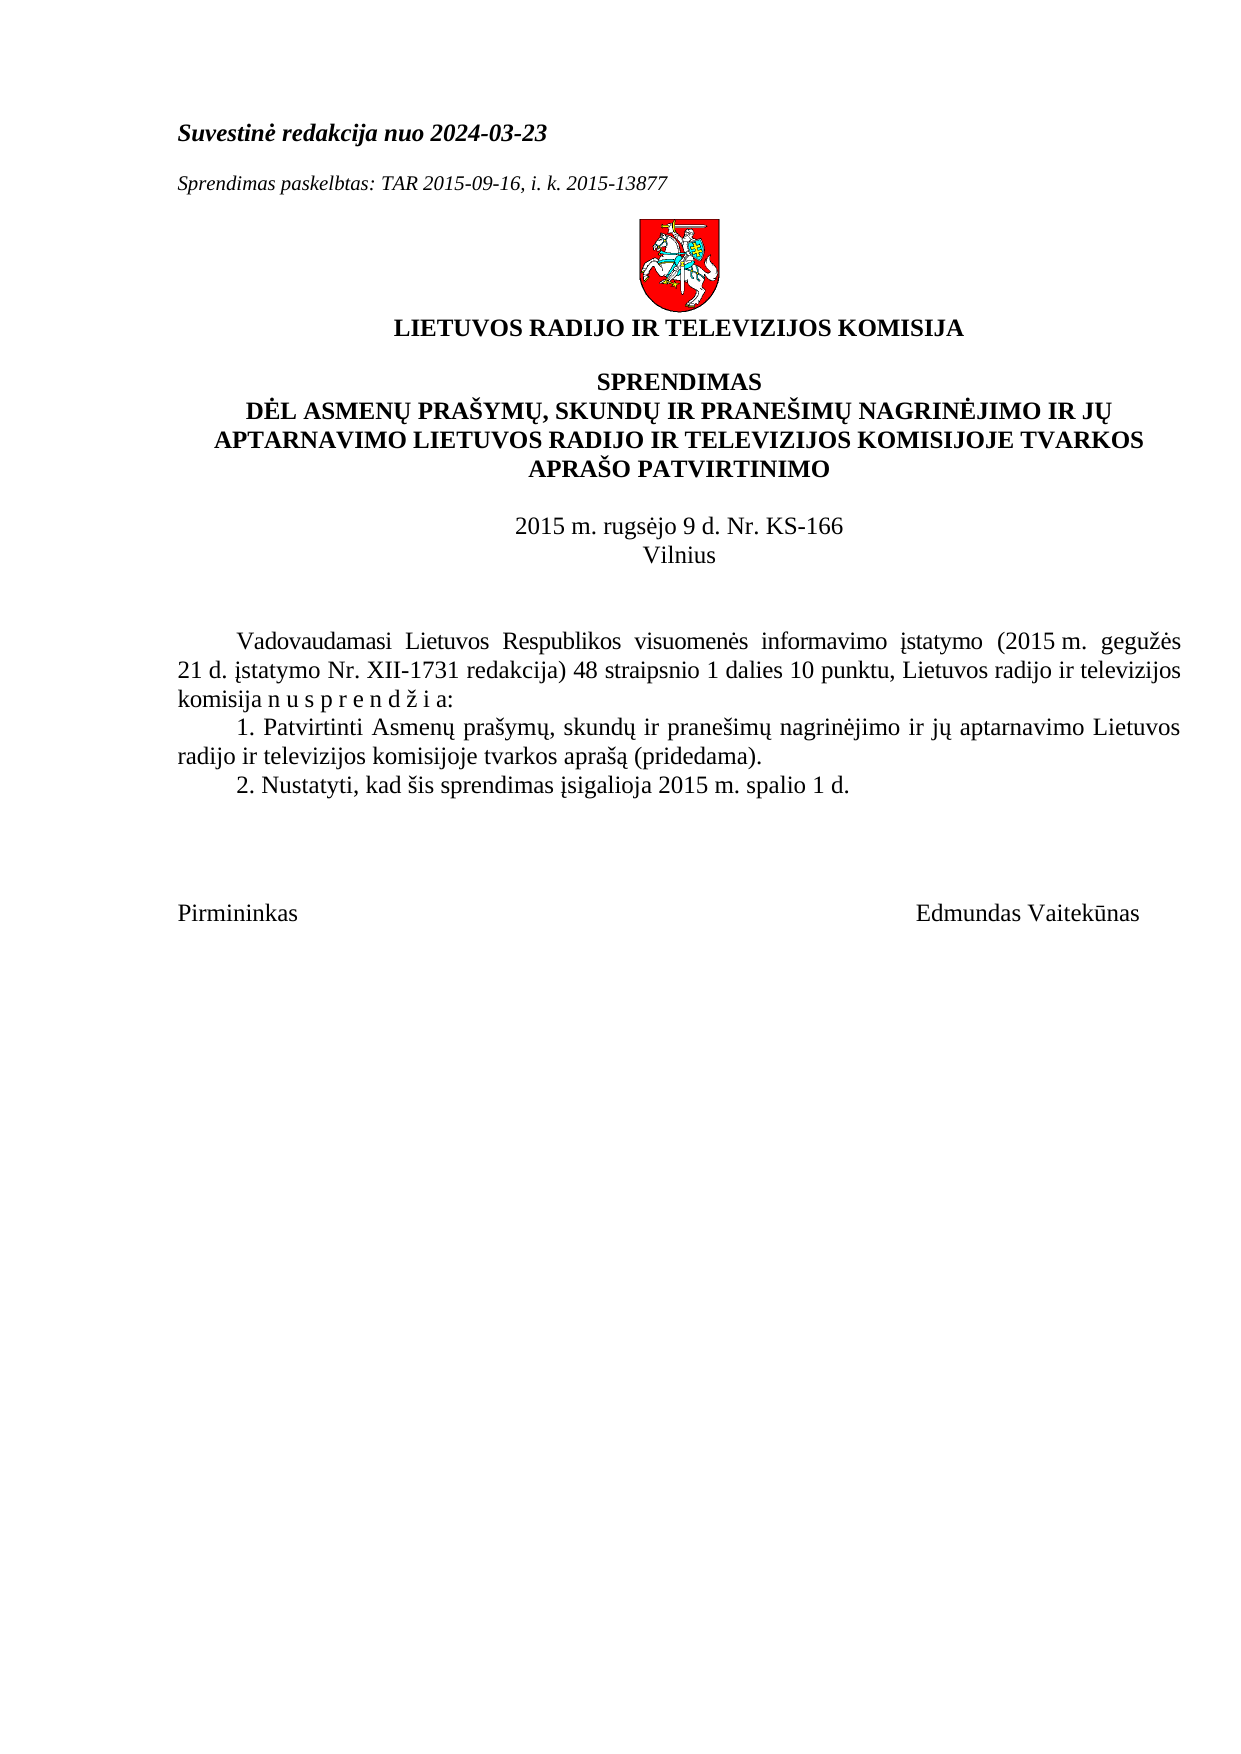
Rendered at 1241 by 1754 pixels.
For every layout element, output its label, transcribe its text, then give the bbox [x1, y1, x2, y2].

text 1. Patvirtinti Asmenų prašymų, skundų ir pranešimų nagrinėjimo ir jų aptarnavimo Lietuvos radijo ir televizijos komisijoje tvarkos aprašą (pridedama). [177, 712, 1181, 770]
text Suvestinė redakcija nuo 2024-03-23 [177, 118, 1181, 147]
text Pirmininkas Edmundas Vaitekūnas [177, 898, 1181, 926]
text Vilnius [177, 540, 1181, 569]
text LIETUVOS RADIJO IR TELEVIZIJOS KOMISIJA [177, 313, 1181, 342]
subtitle DĖL ASMENŲ prašymų, SKUNDŲ IR PRANEŠIMŲ NAGRINĖJIMO IR JŲ APTARNAVIMO LIETUVOS RADIJO IR TELEVIZIJOS KOMISIJOJE TVARKOS APRAŠO PATVIRTINIMO [177, 396, 1181, 482]
text SPRENDIMAS [177, 367, 1181, 396]
text Vadovaudamasi Lietuvos Respublikos visuomenės informavimo įstatymo (2015 m. gegužės 21 d. įstatymo Nr. XII-1731 redakcija) 48 straipsnio 1 dalies 10 punktu, Lietuvos radijo ir televizijos komisija n u s p r e n d ž i a: [177, 626, 1181, 712]
text 2. Nustatyti, kad šis sprendimas įsigalioja 2015 m. spalio 1 d. [177, 770, 1181, 799]
text 2015 m. rugsėjo 9 d. Nr. KS-166 [177, 511, 1181, 540]
text Sprendimas paskelbtas: TAR 2015-09-16, i. k. 2015-13877 [177, 171, 1181, 195]
